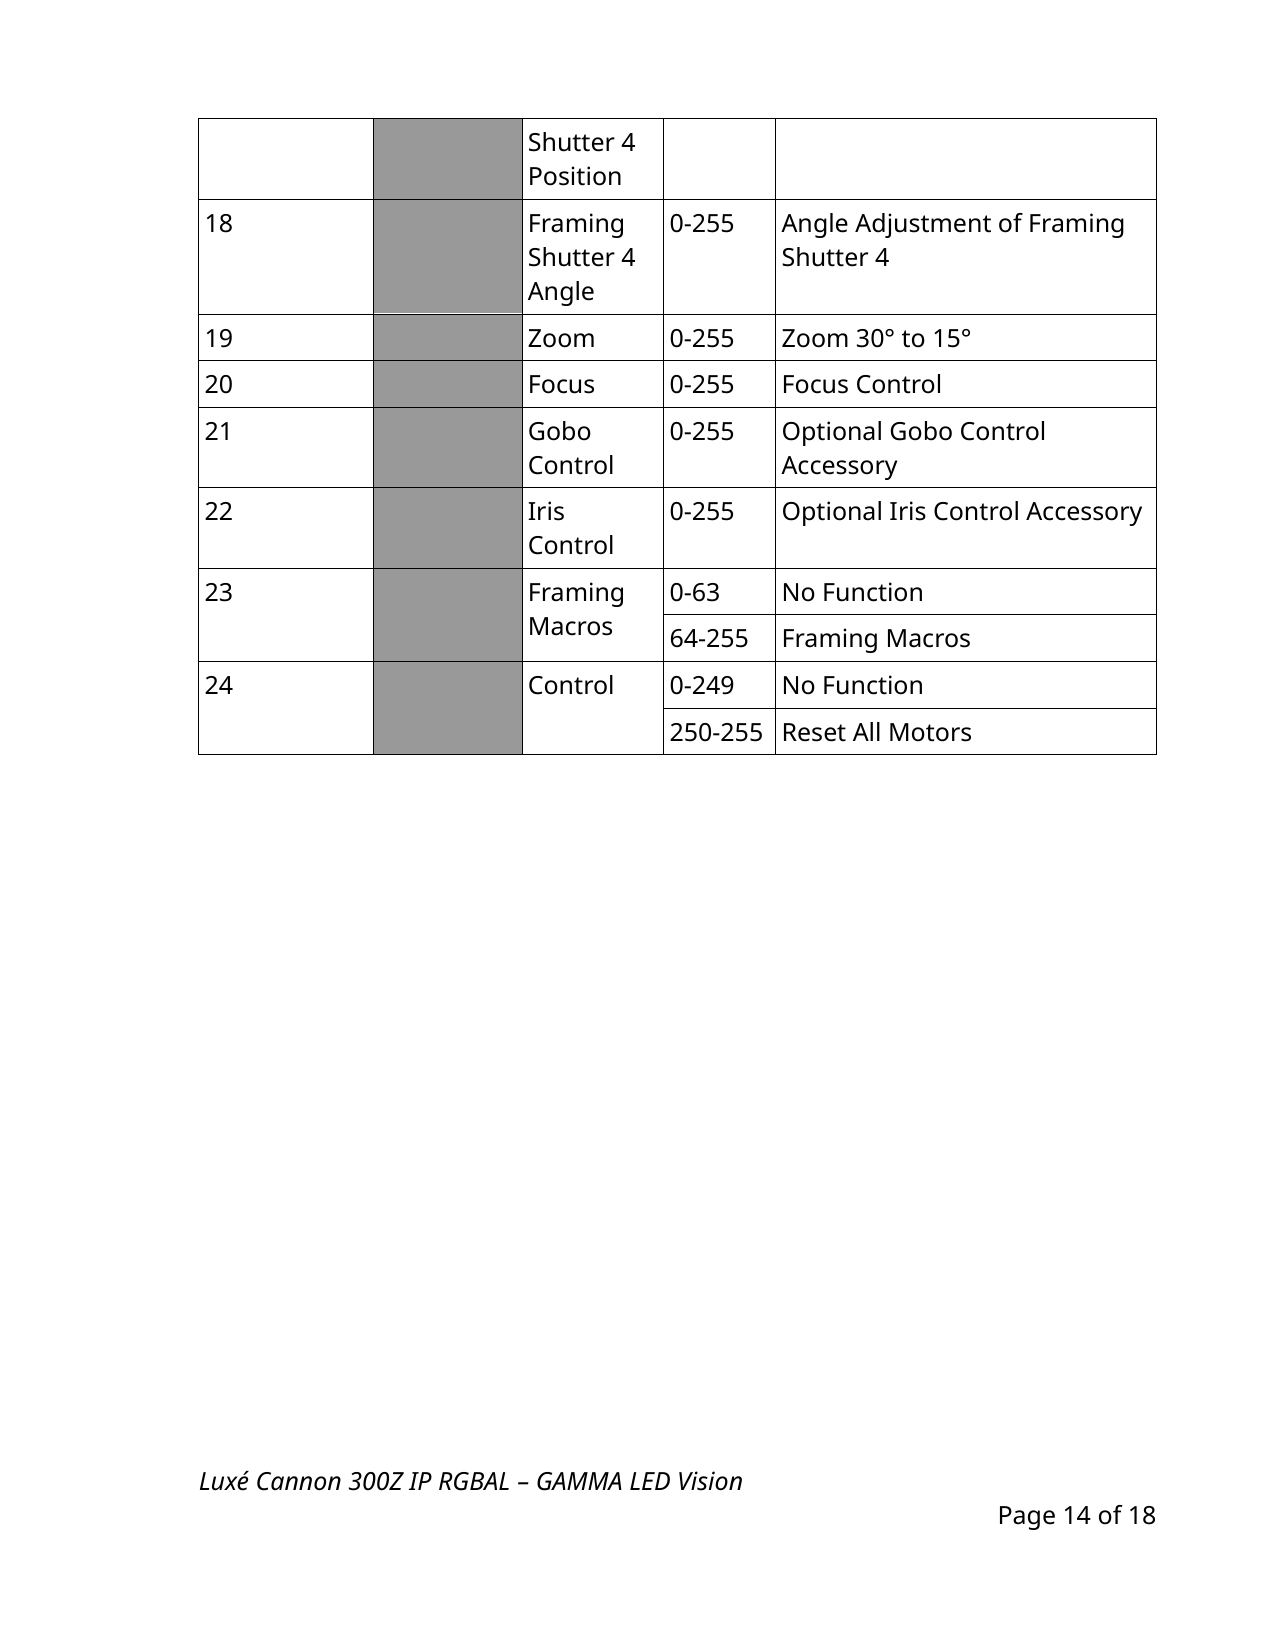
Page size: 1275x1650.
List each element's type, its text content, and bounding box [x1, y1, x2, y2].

table_cell Framing Shutter 4 Angle [523, 200, 663, 313]
table_cell [374, 662, 522, 754]
table_cell Framing Macros [776, 615, 1156, 661]
table_cell 0-255 [664, 488, 775, 568]
table_cell 22 [199, 488, 373, 568]
table_cell 19 [199, 315, 373, 360]
table_cell 24 [199, 662, 373, 754]
table_cell [776, 119, 1156, 199]
table_cell 0-255 [664, 315, 775, 360]
table_cell Control [523, 662, 663, 754]
table_cell 64-255 [664, 615, 775, 661]
table_cell 0-63 [664, 569, 775, 614]
table_cell Reset All Motors [776, 709, 1156, 754]
table_cell 0-255 [664, 200, 775, 313]
table_cell 23 [199, 569, 373, 661]
table_cell 0-255 [664, 361, 775, 407]
table_cell Framing Macros [523, 569, 663, 661]
table_cell [199, 119, 373, 199]
table_cell Optional Gobo Control Accessory [776, 408, 1156, 487]
table_cell Iris Control [523, 488, 663, 568]
table_cell Gobo Control [523, 408, 663, 487]
table_cell Zoom [523, 315, 663, 360]
table_cell [664, 119, 775, 199]
table_cell Zoom 30° to 15° [776, 315, 1156, 360]
table_cell 18 [199, 200, 373, 313]
table_cell Angle Adjustment of Framing Shutter 4 [776, 200, 1156, 313]
table_cell 0-249 [664, 662, 775, 707]
table_cell Optional Iris Control Accessory [776, 488, 1156, 568]
table_cell 20 [199, 361, 373, 407]
table_cell No Function [776, 662, 1156, 707]
table_cell 250-255 [664, 709, 775, 754]
table_cell 21 [199, 408, 373, 487]
table_cell No Function [776, 569, 1156, 614]
table_cell Focus [523, 361, 663, 407]
table_cell Focus Control [776, 361, 1156, 407]
table_cell [374, 569, 522, 661]
table_cell Shutter 4 Position [523, 119, 663, 199]
table_cell [374, 408, 522, 487]
table_cell [374, 200, 522, 313]
table_cell [374, 361, 522, 407]
table_cell [374, 315, 522, 360]
table_cell [374, 488, 522, 568]
table_cell [374, 119, 522, 199]
table_cell 0-255 [664, 408, 775, 487]
